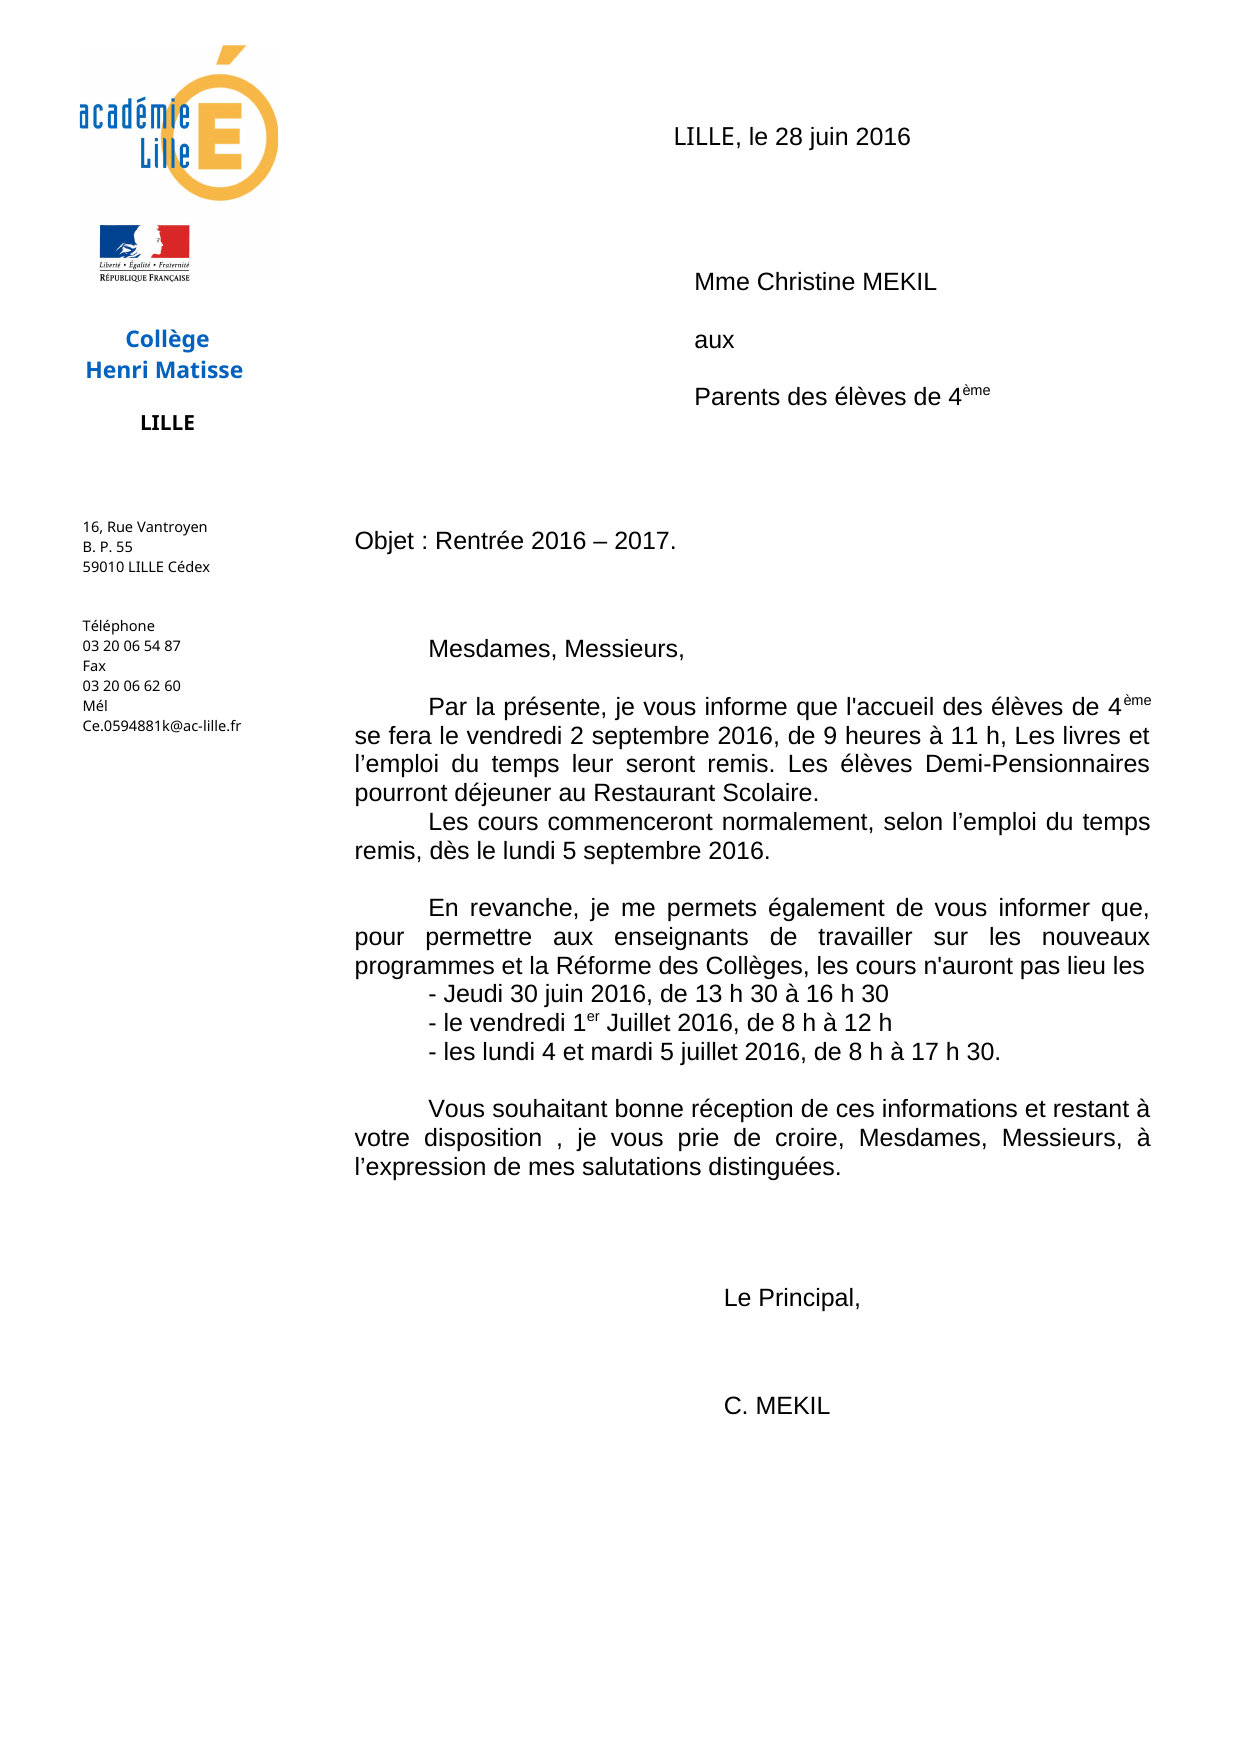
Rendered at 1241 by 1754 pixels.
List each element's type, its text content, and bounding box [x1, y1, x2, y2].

text aux [664, 325, 1152, 353]
text En revanche, je me permets également de vous informer que, pour permettre aux enseignants de travailler sur les nouveaux programmes et la Réforme des Collèges, les cours n'auront pas lieu les [354, 893, 1152, 979]
text C. MEKIL [354, 1391, 1152, 1420]
text Mme Christine MEKIL [664, 267, 1152, 296]
text - les lundi 4 et mardi 5 juillet 2016, de 8 h à 17 h 30. [354, 1037, 1152, 1066]
text Vous souhaitant bonne réception de ces informations et restant à votre disposition , je vous prie de croire, Mesdames, Messieurs, à l’expression de mes salutations distinguées. [354, 1094, 1152, 1181]
picture [79, 45, 279, 282]
text LILLE, le 28 juin 2016 [664, 118, 1152, 152]
text Mesdames, Messieurs, [354, 634, 1152, 663]
text Objet : Rentrée 2016 – 2017. [354, 526, 1152, 555]
text Par la présente, je vous informe que l'accueil des élèves de 4ème se fera le vendredi 2 septembre 2016, de 9 heures à 11 h, Les livres et l’emploi du temps leur seront remis. Les élèves Demi-Pensionnaires pourront déjeuner au Restaurant Scolaire. [354, 692, 1152, 807]
text Les cours commenceront normalement, selon l’emploi du temps remis, dès le lundi 5 septembre 2016. [354, 807, 1152, 864]
text Le Principal, [354, 1283, 1152, 1312]
text - le vendredi 1er Juillet 2016, de 8 h à 12 h [354, 1008, 1152, 1037]
text Parents des élèves de 4ème [694, 382, 1152, 411]
text - Jeudi 30 juin 2016, de 13 h 30 à 16 h 30 [354, 979, 1152, 1008]
